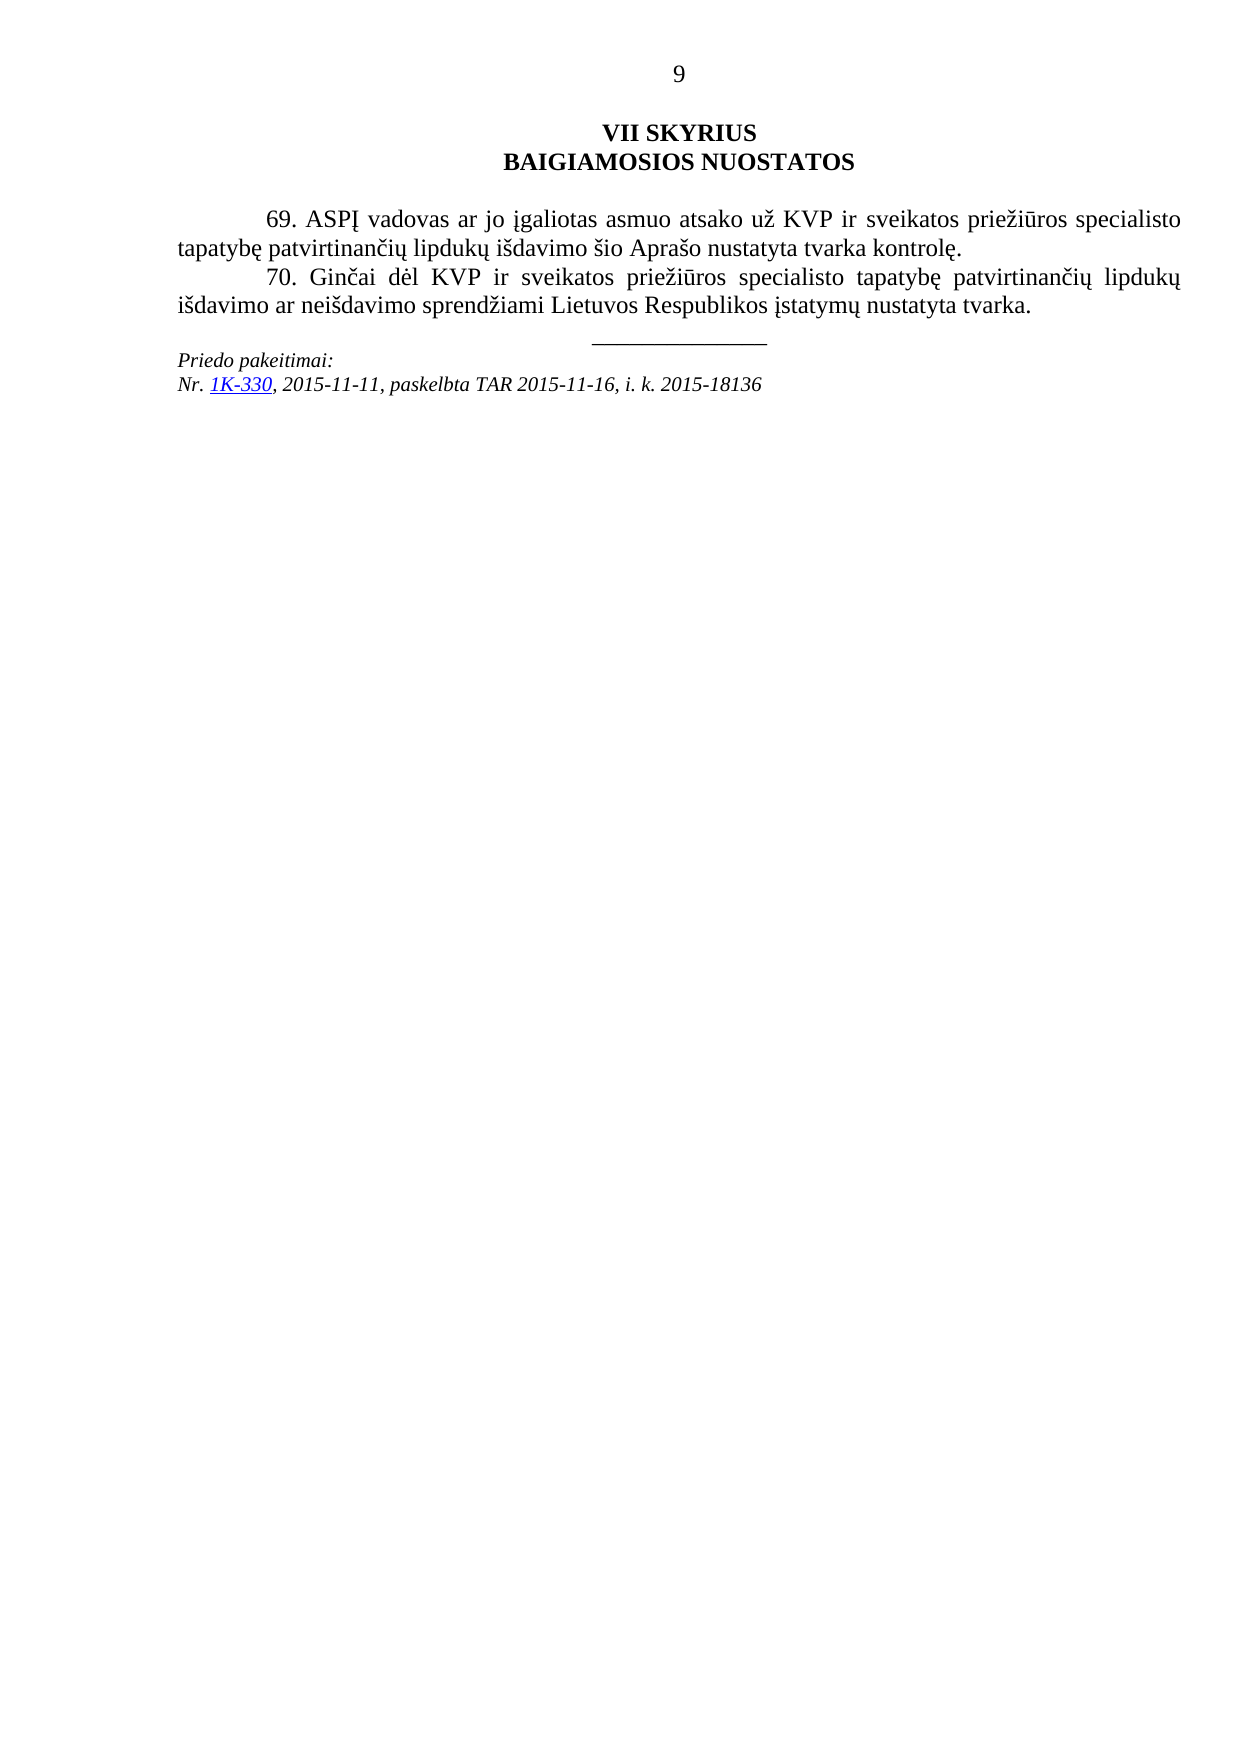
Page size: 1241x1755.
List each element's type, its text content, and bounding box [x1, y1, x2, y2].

text 69. ASPĮ vadovas ar jo įgaliotas asmuo atsako už KVP ir sveikatos priežiūros specialisto tapatybę patvirtinančių lipdukų išdavimo šio Aprašo nustatyta tvarka kontrolę. [177, 204, 1181, 262]
text Nr. 1K-330, 2015-11-11, paskelbta TAR 2015-11-16, i. k. 2015-18136 [177, 372, 1181, 396]
text ______________ [177, 319, 1181, 348]
text BAIGIAMOSIOS NUOSTATOS [177, 147, 1181, 176]
text VII SKYRIUS [177, 118, 1181, 147]
text 70. Ginčai dėl KVP ir sveikatos priežiūros specialisto tapatybę patvirtinančių lipdukų išdavimo ar neišdavimo sprendžiami Lietuvos Respublikos įstatymų nustatyta tvarka. [177, 262, 1181, 319]
text Priedo pakeitimai: [177, 348, 1181, 372]
